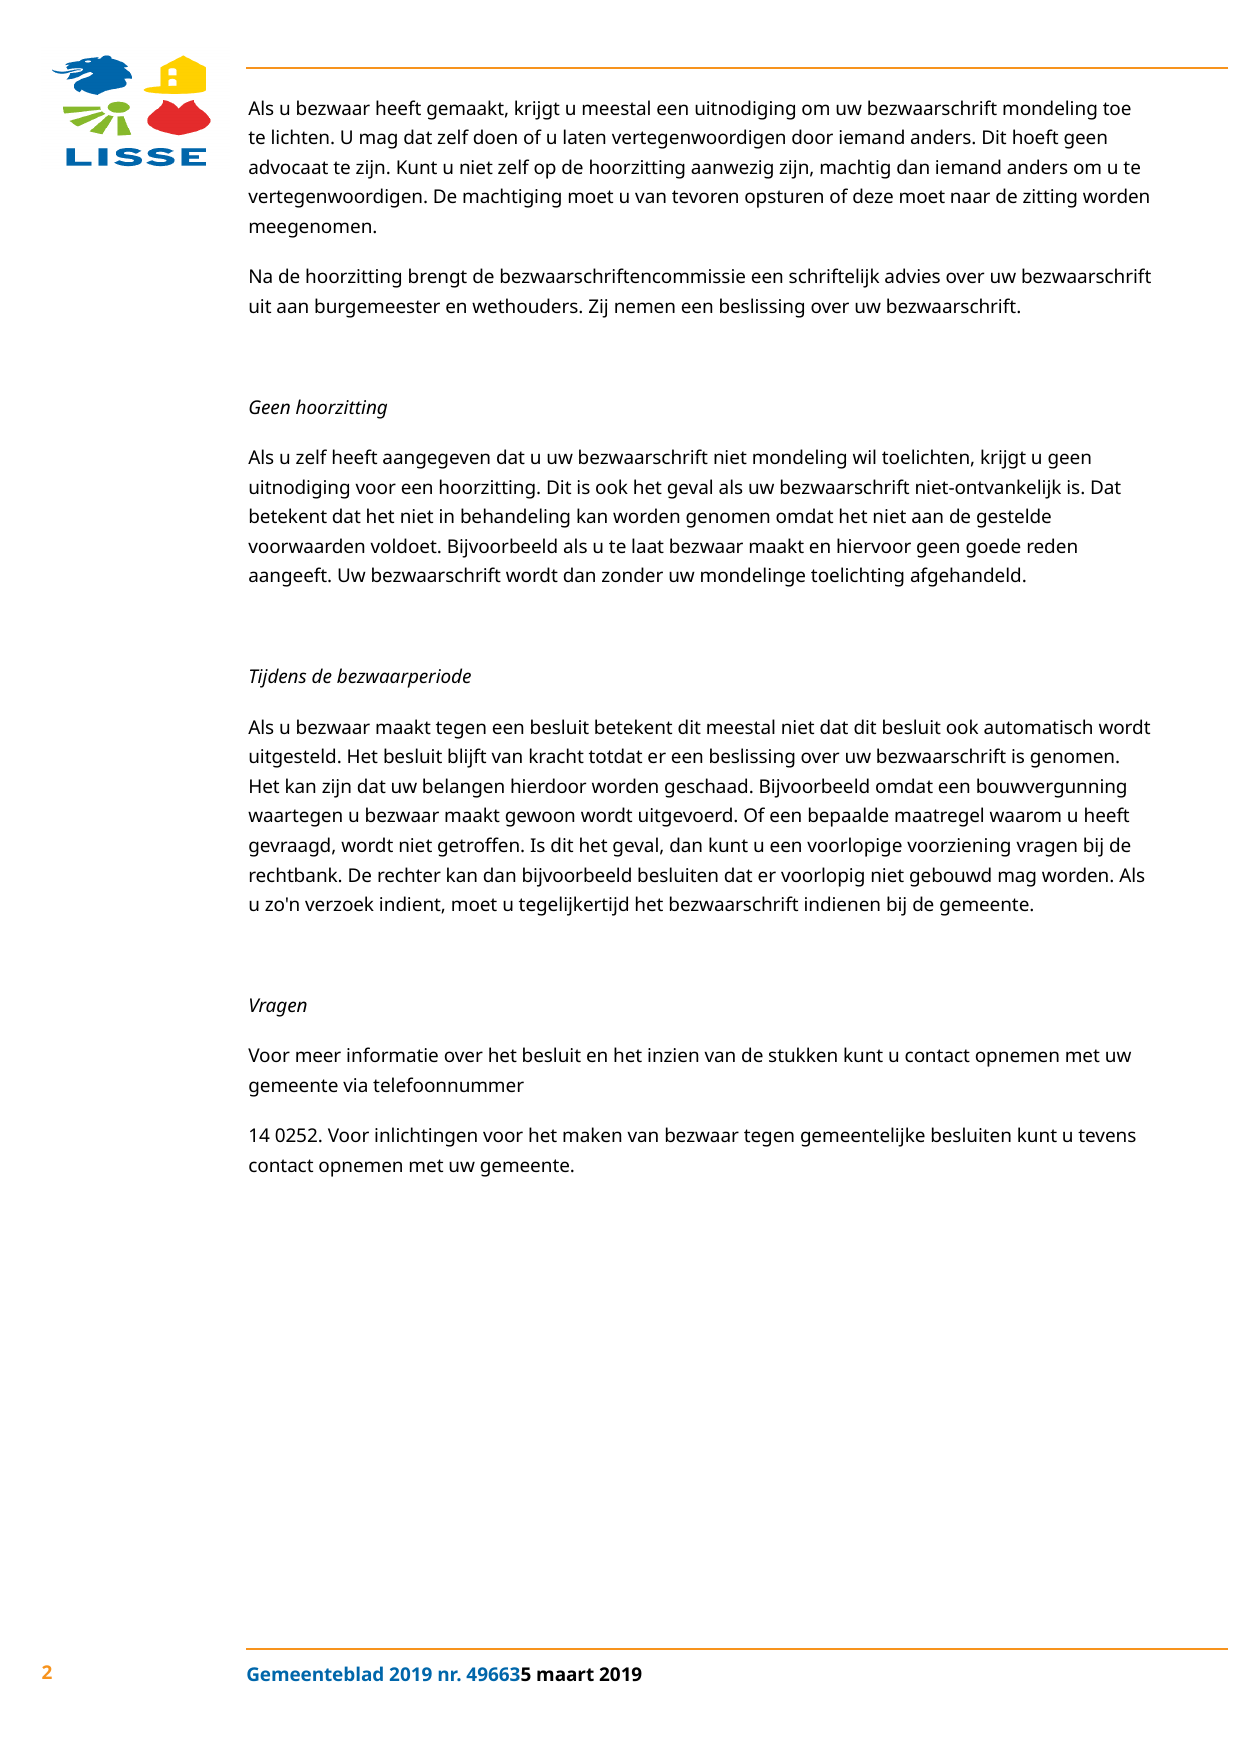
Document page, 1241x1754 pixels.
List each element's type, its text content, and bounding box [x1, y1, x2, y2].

text Na de hoorzitting brengt de bezwaarschriftencommissie een schriftelijk advies over uw bezwaarschrift uit aan burgemeester en wethouders. Zij nemen een beslissing over uw bezwaarschrift. [248, 263, 1152, 319]
text Vragen [248, 992, 1152, 1018]
picture [41, 47, 231, 172]
text Geen hoorzitting [248, 394, 1152, 420]
text Voor meer informatie over het besluit en het inzien van de stukken kunt u contact opnemen met uw gemeente via telefoonnummer [248, 1043, 1152, 1098]
text Tijdens de bezwaarperiode [248, 663, 1152, 689]
text Als u bezwaar heeft gemaakt, krijgt u meestal een uitnodiging om uw bezwaarschrift mondeling toe te lichten. U mag dat zelf doen of u laten vertegenwoordigen door iemand anders. Dit hoeft geen advocaat te zijn. Kunt u niet zelf op de hoorzitting aanwezig zijn, machtig dan iemand anders om u te vertegenwoordigen. De machtiging moet u van tevoren opsturen of deze moet naar de zitting worden meegenomen. [248, 95, 1152, 239]
text Als u zelf heeft aangegeven dat u uw bezwaarschrift niet mondeling wil toelichten, krijgt u geen uitnodiging voor een hoorzitting. Dit is ook het geval als uw bezwaarschrift niet-ontvankelijk is. Dat betekent dat het niet in behandeling kan worden genomen omdat het niet aan de gestelde voorwaarden voldoet. Bijvoorbeeld als u te laat bezwaar maakt en hiervoor geen goede reden aangeeft. Uw bezwaarschrift wordt dan zonder uw mondelinge toelichting afgehandeld. [248, 444, 1152, 588]
text Als u bezwaar maakt tegen een besluit betekent dit meestal niet dat dit besluit ook automatisch wordt uitgesteld. Het besluit blijft van kracht totdat er een beslissing over uw bezwaarschrift is genomen. Het kan zijn dat uw belangen hierdoor worden geschaad. Bijvoorbeeld omdat een bouwvergunning waartegen u bezwaar maakt gewoon wordt uitgevoerd. Of een bepaalde maatregel waarom u heeft gevraagd, wordt niet getroffen. Is dit het geval, dan kunt u een voorlopige voorziening vragen bij de rechtbank. De rechter kan dan bijvoorbeeld besluiten dat er voorlopig niet gebouwd mag worden. Als u zo'n verzoek indient, moet u tegelijkertijd het bezwaarschrift indienen bij de gemeente. [248, 714, 1152, 917]
text 14 0252. Voor inlichtingen voor het maken van bezwaar tegen gemeentelijke besluiten kunt u tevens contact opnemen met uw gemeente. [248, 1123, 1152, 1178]
